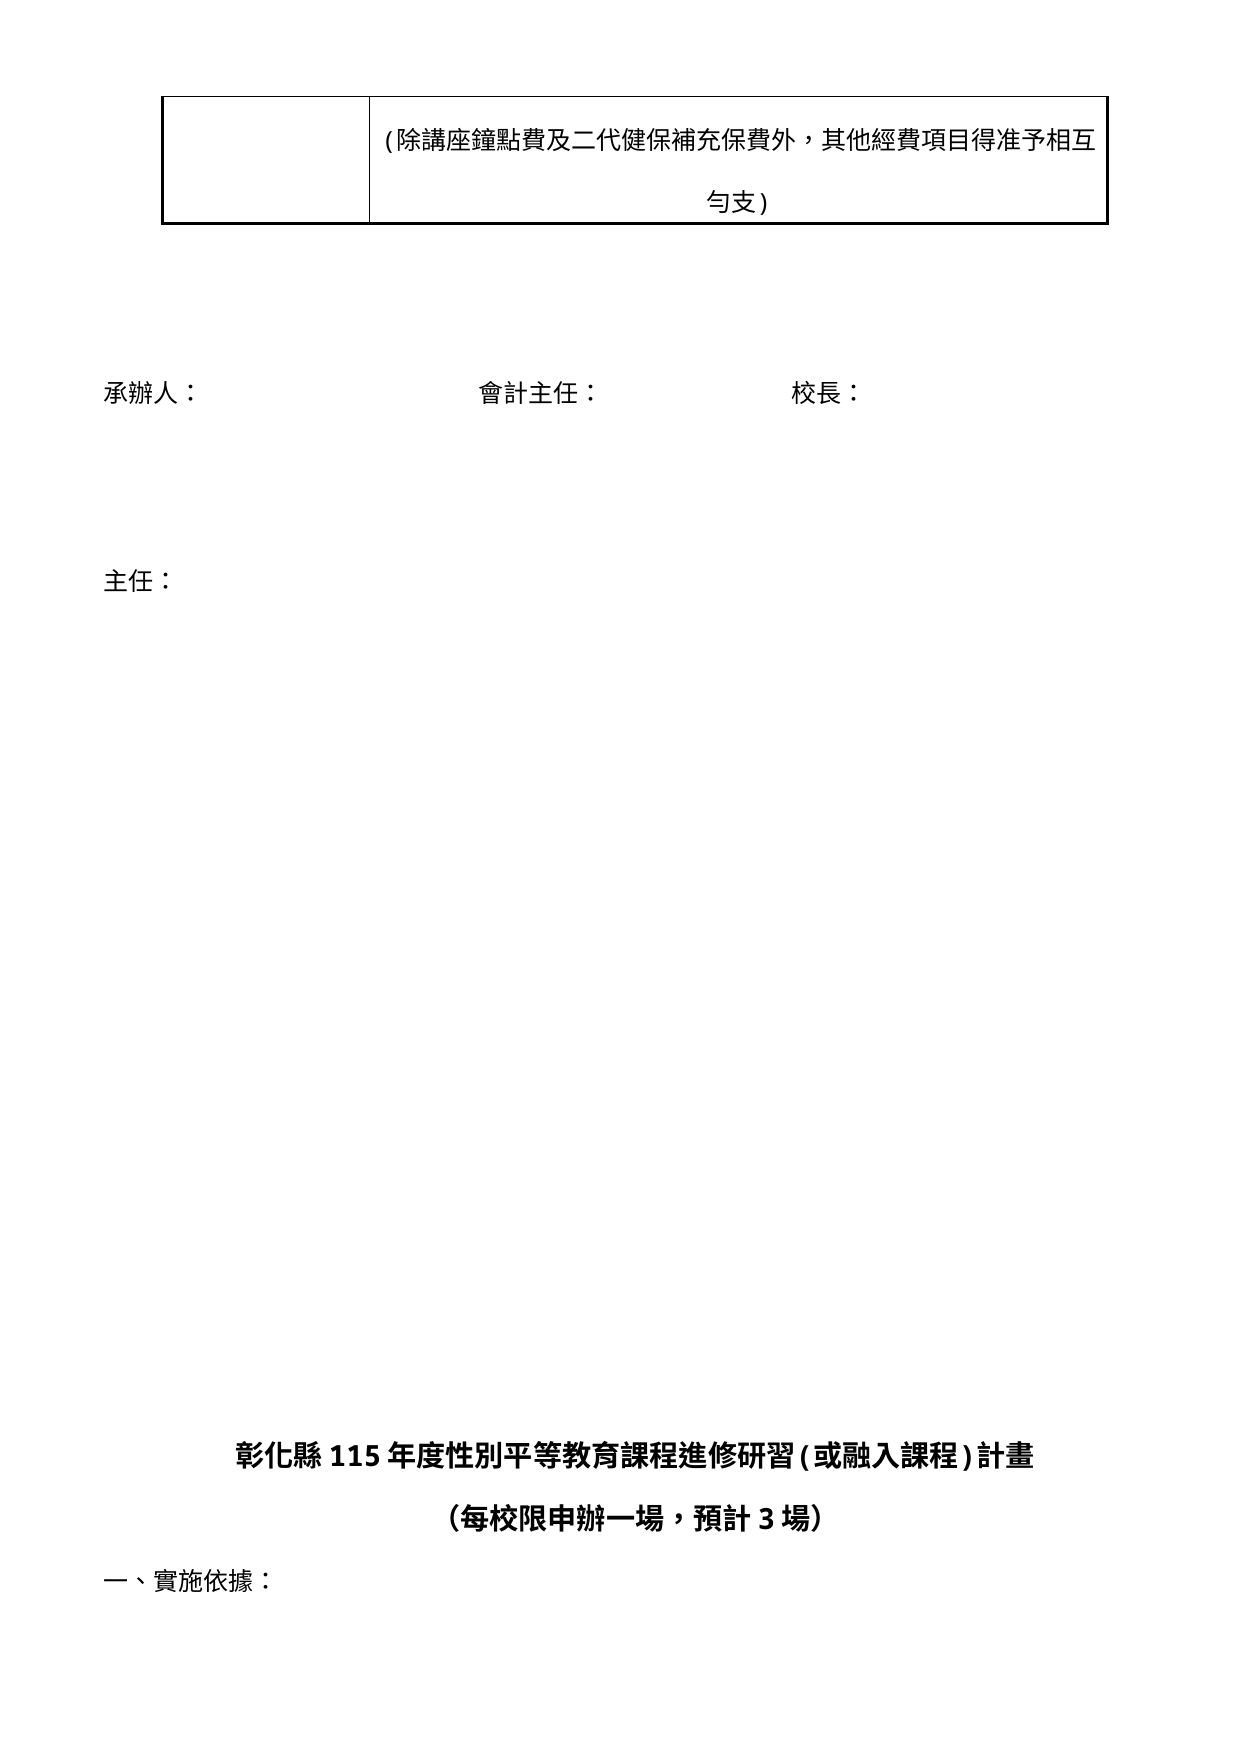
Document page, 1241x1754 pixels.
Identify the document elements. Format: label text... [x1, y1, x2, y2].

table_cell (除講座鐘點費及二代健保補充保費外，其他經費項目得准予相互勻支) [370, 97, 1106, 222]
text 主任： [103, 537, 1167, 600]
text 承辦人： 會計主任： 校長： [103, 350, 1167, 412]
table_cell [164, 97, 369, 222]
text （每校限申辦一場，預計3場） [103, 1475, 1167, 1537]
text 一、實施依據： [103, 1537, 1167, 1600]
text 彰化縣115年度性別平等教育課程進修研習(或融入課程)計畫 [103, 1412, 1167, 1475]
